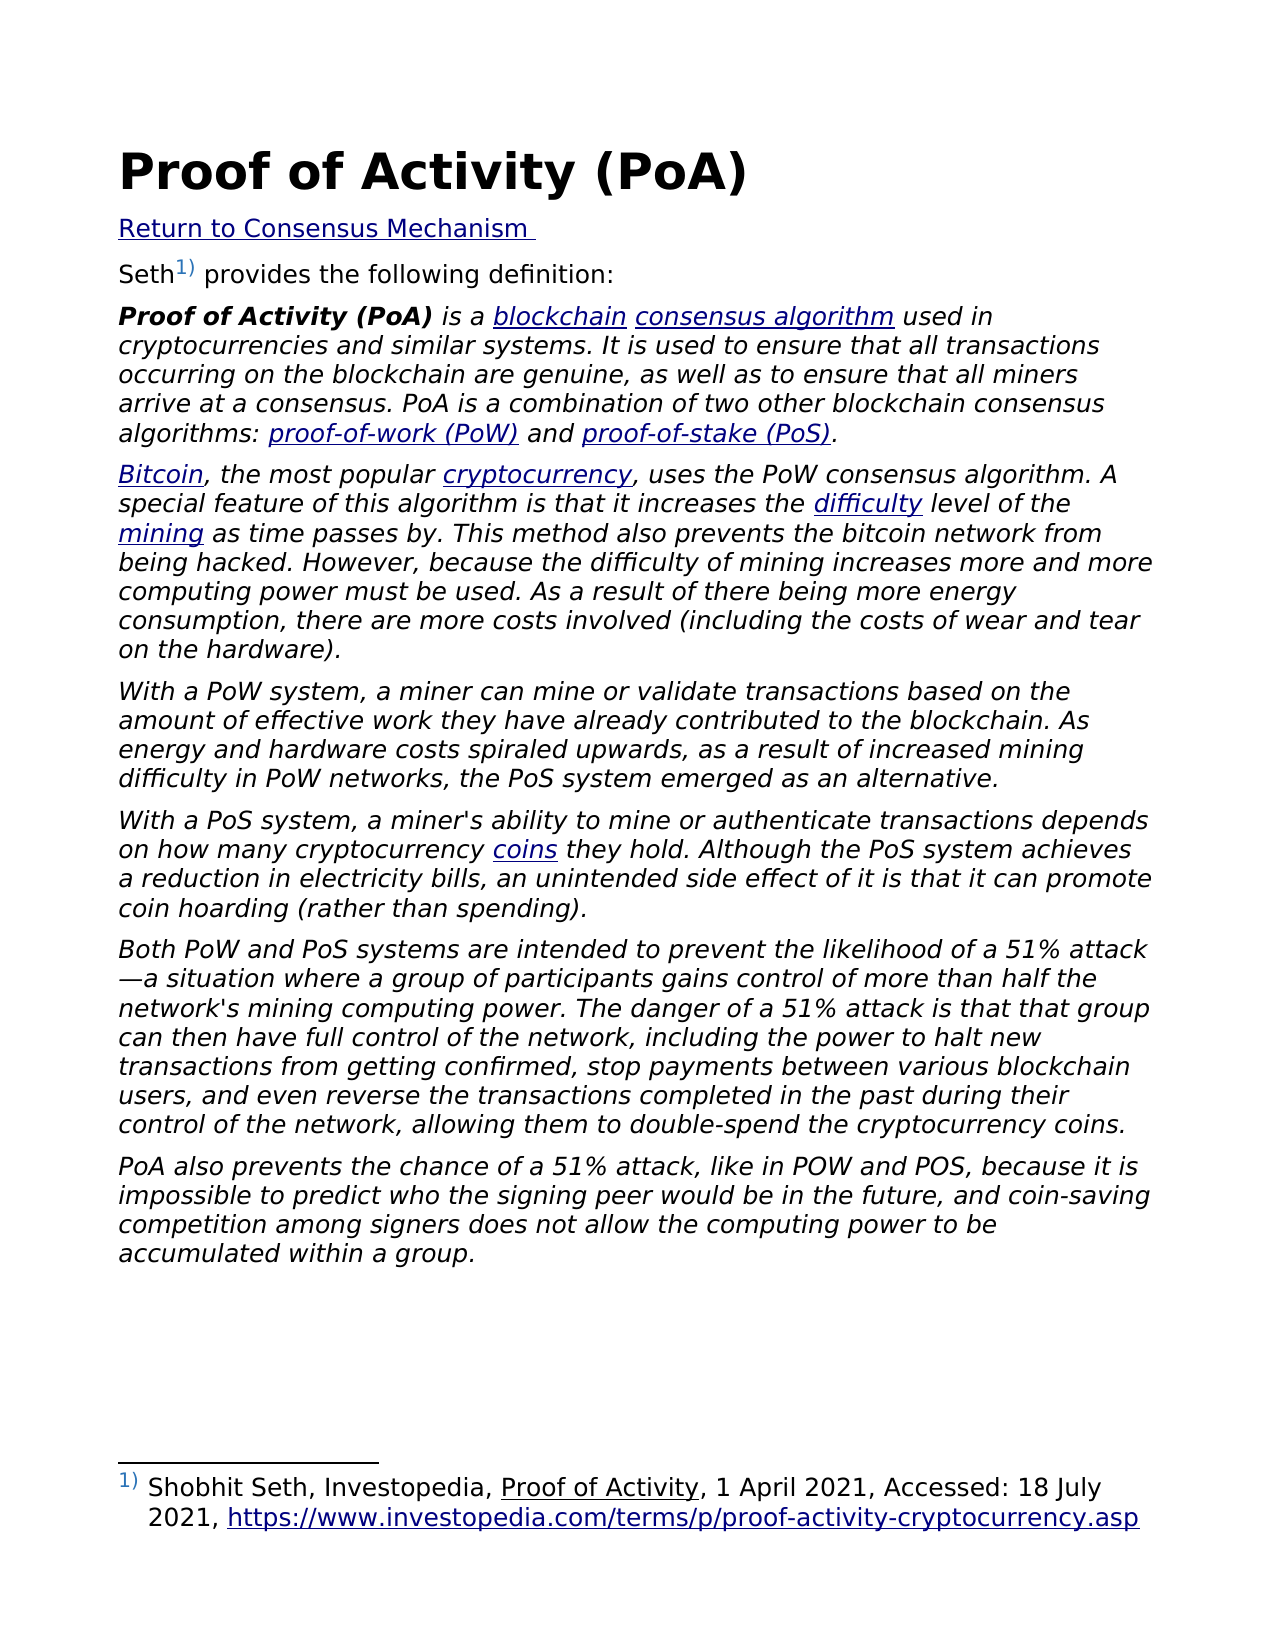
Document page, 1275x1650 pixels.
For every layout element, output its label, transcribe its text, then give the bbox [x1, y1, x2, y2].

text Bitcoin, the most popular cryptocurrency, uses the PoW consensus algorithm. A special feature of this algorithm is that it increases the difficulty level of the mining as time passes by. This method also prevents the bitcoin network from being hacked. However, because the difficulty of mining increases more and more computing power must be used. As a result of there being more energy consumption, there are more costs involved (including the costs of wear and tear on the hardware). [118, 460, 1157, 664]
subtitle Proof of Activity (PoA) [118, 143, 1157, 201]
text Return to Consensus Mechanism [118, 214, 1157, 243]
text Proof of Activity (PoA) is a blockchain consensus algorithm used in cryptocurrencies and similar systems. It is used to ensure that all transactions occurring on the blockchain are genuine, as well as to ensure that all miners arrive at a consensus. PoA is a combination of two other blockchain consensus algorithms: proof-of-work (PoW) and proof-of-stake (PoS). [118, 302, 1157, 448]
text PoA also prevents the chance of a 51% attack, like in POW and POS, because it is impossible to predict who the signing peer would be in the future, and coin-saving competition among signers does not allow the computing power to be accumulated within a group. [118, 1152, 1157, 1269]
text Both PoW and PoS systems are intended to prevent the likelihood of a 51% attack—a situation where a group of participants gains control of more than half the network's mining computing power. The danger of a 51% attack is that that group can then have full control of the network, including the power to halt new transactions from getting confirmed, stop payments between various blockchain users, and even reverse the transactions completed in the past during their control of the network, allowing them to double-spend the cryptocurrency coins. [118, 935, 1157, 1139]
text With a PoW system, a miner can mine or validate transactions based on the amount of effective work they have already contributed to the blockchain. As energy and hardware costs spiraled upwards, as a result of increased mining difficulty in PoW networks, the PoS system emerged as an alternative. [118, 677, 1157, 794]
text Shobhit Seth, Investopedia, Proof of Activity, 1 April 2021, Accessed: 18 July 2021, https://www.investopedia.com/terms/p/proof-activity-cryptocurrency.asp [118, 1469, 1157, 1532]
text Seth provides the following definition: [118, 256, 1157, 289]
text With a PoS system, a miner's ability to mine or authenticate transactions depends on how many cryptocurrency coins they hold. Although the PoS system achieves a reduction in electricity bills, an unintended side effect of it is that it can promote coin hoarding (rather than spending). [118, 806, 1157, 923]
